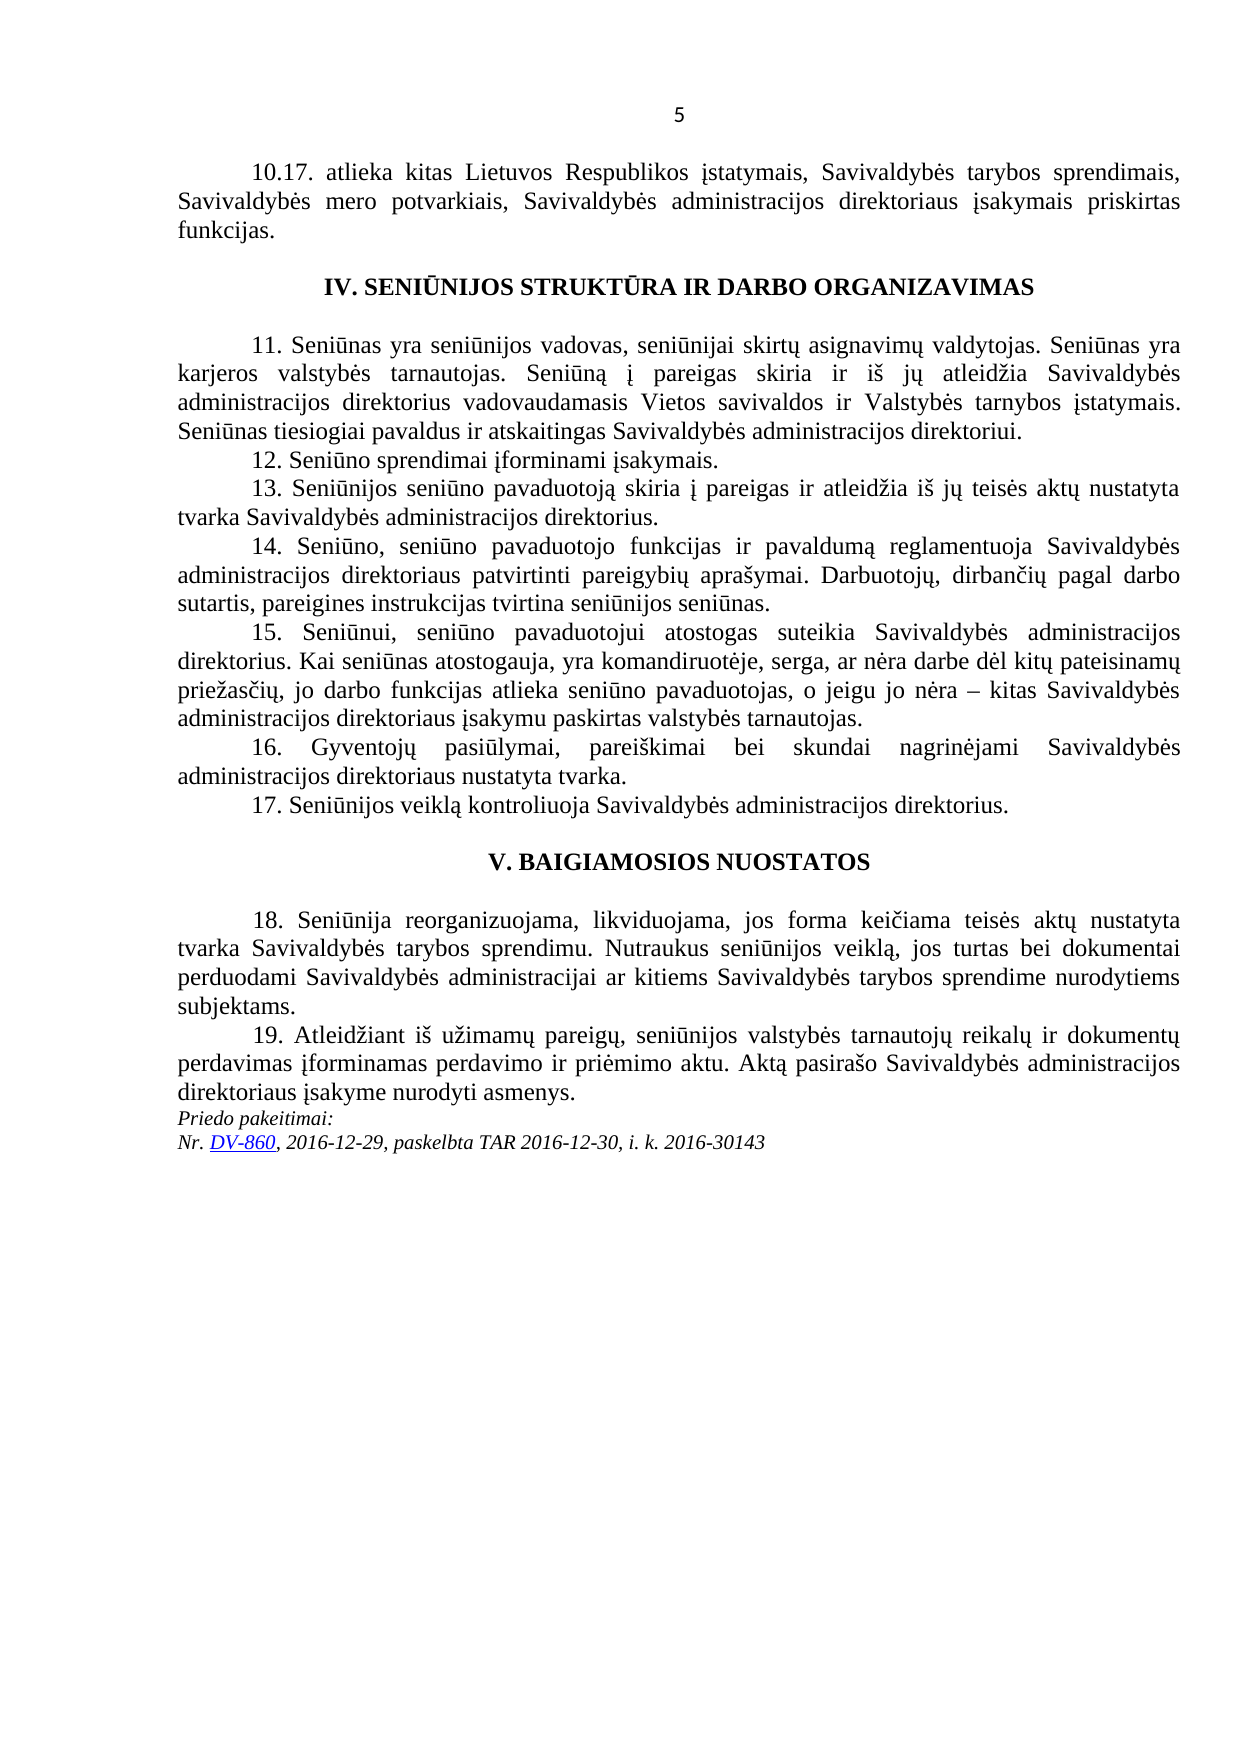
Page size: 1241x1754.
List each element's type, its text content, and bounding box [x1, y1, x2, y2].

text 19. Atleidžiant iš užimamų pareigų, seniūnijos valstybės tarnautojų reikalų ir dokumentų perdavimas įforminamas perdavimo ir priėmimo aktu. Aktą pasirašo Savivaldybės administracijos direktoriaus įsakyme nurodyti asmenys. [177, 1020, 1181, 1106]
text 12. Seniūno sprendimai įforminami įsakymais. [177, 445, 1181, 473]
text 13. Seniūnijos seniūno pavaduotoją skiria į pareigas ir atleidžia iš jų teisės aktų nustatyta tvarka Savivaldybės administracijos direktorius. [177, 473, 1181, 531]
text 16. Gyventojų pasiūlymai, pareiškimai bei skundai nagrinėjami Savivaldybės administracijos direktoriaus nustatyta tvarka. [177, 732, 1181, 790]
text IV. SENIŪNIJOS STRUKTŪRA IR DARBO ORGANIZAVIMAS [177, 272, 1181, 301]
text 15. Seniūnui, seniūno pavaduotojui atostogas suteikia Savivaldybės administracijos direktorius. Kai seniūnas atostogauja, yra komandiruotėje, serga, ar nėra darbe dėl kitų pateisinamų priežasčių, jo darbo funkcijas atlieka seniūno pavaduotojas, o jeigu jo nėra – kitas Savivaldybės administracijos direktoriaus įsakymu paskirtas valstybės tarnautojas. [177, 617, 1181, 732]
text Nr. DV-860, 2016-12-29, paskelbta TAR 2016-12-30, i. k. 2016-30143 [177, 1130, 1181, 1154]
text 18. Seniūnija reorganizuojama, likviduojama, jos forma keičiama teisės aktų nustatyta tvarka Savivaldybės tarybos sprendimu. Nutraukus seniūnijos veiklą, jos turtas bei dokumentai perduodami Savivaldybės administracijai ar kitiems Savivaldybės tarybos sprendime nurodytiems subjektams. [177, 905, 1181, 1020]
text 14. Seniūno, seniūno pavaduotojo funkcijas ir pavaldumą reglamentuoja Savivaldybės administracijos direktoriaus patvirtinti pareigybių aprašymai. Darbuotojų, dirbančių pagal darbo sutartis, pareigines instrukcijas tvirtina seniūnijos seniūnas. [177, 531, 1181, 617]
text 10.17. atlieka kitas Lietuvos Respublikos įstatymais, Savivaldybės tarybos sprendimais, Savivaldybės mero potvarkiais, Savivaldybės administracijos direktoriaus įsakymais priskirtas funkcijas. [177, 157, 1181, 243]
text Priedo pakeitimai: [177, 1106, 1181, 1130]
text 17. Seniūnijos veiklą kontroliuoja Savivaldybės administracijos direktorius. [177, 790, 1181, 818]
text 11. Seniūnas yra seniūnijos vadovas, seniūnijai skirtų asignavimų valdytojas. Seniūnas yra karjeros valstybės tarnautojas. Seniūną į pareigas skiria ir iš jų atleidžia Savivaldybės administracijos direktorius vadovaudamasis Vietos savivaldos ir Valstybės tarnybos įstatymais. Seniūnas tiesiogiai pavaldus ir atskaitingas Savivaldybės administracijos direktoriui. [177, 330, 1181, 445]
text V. BAIGIAMOSIOS NUOSTATOS [177, 847, 1181, 876]
